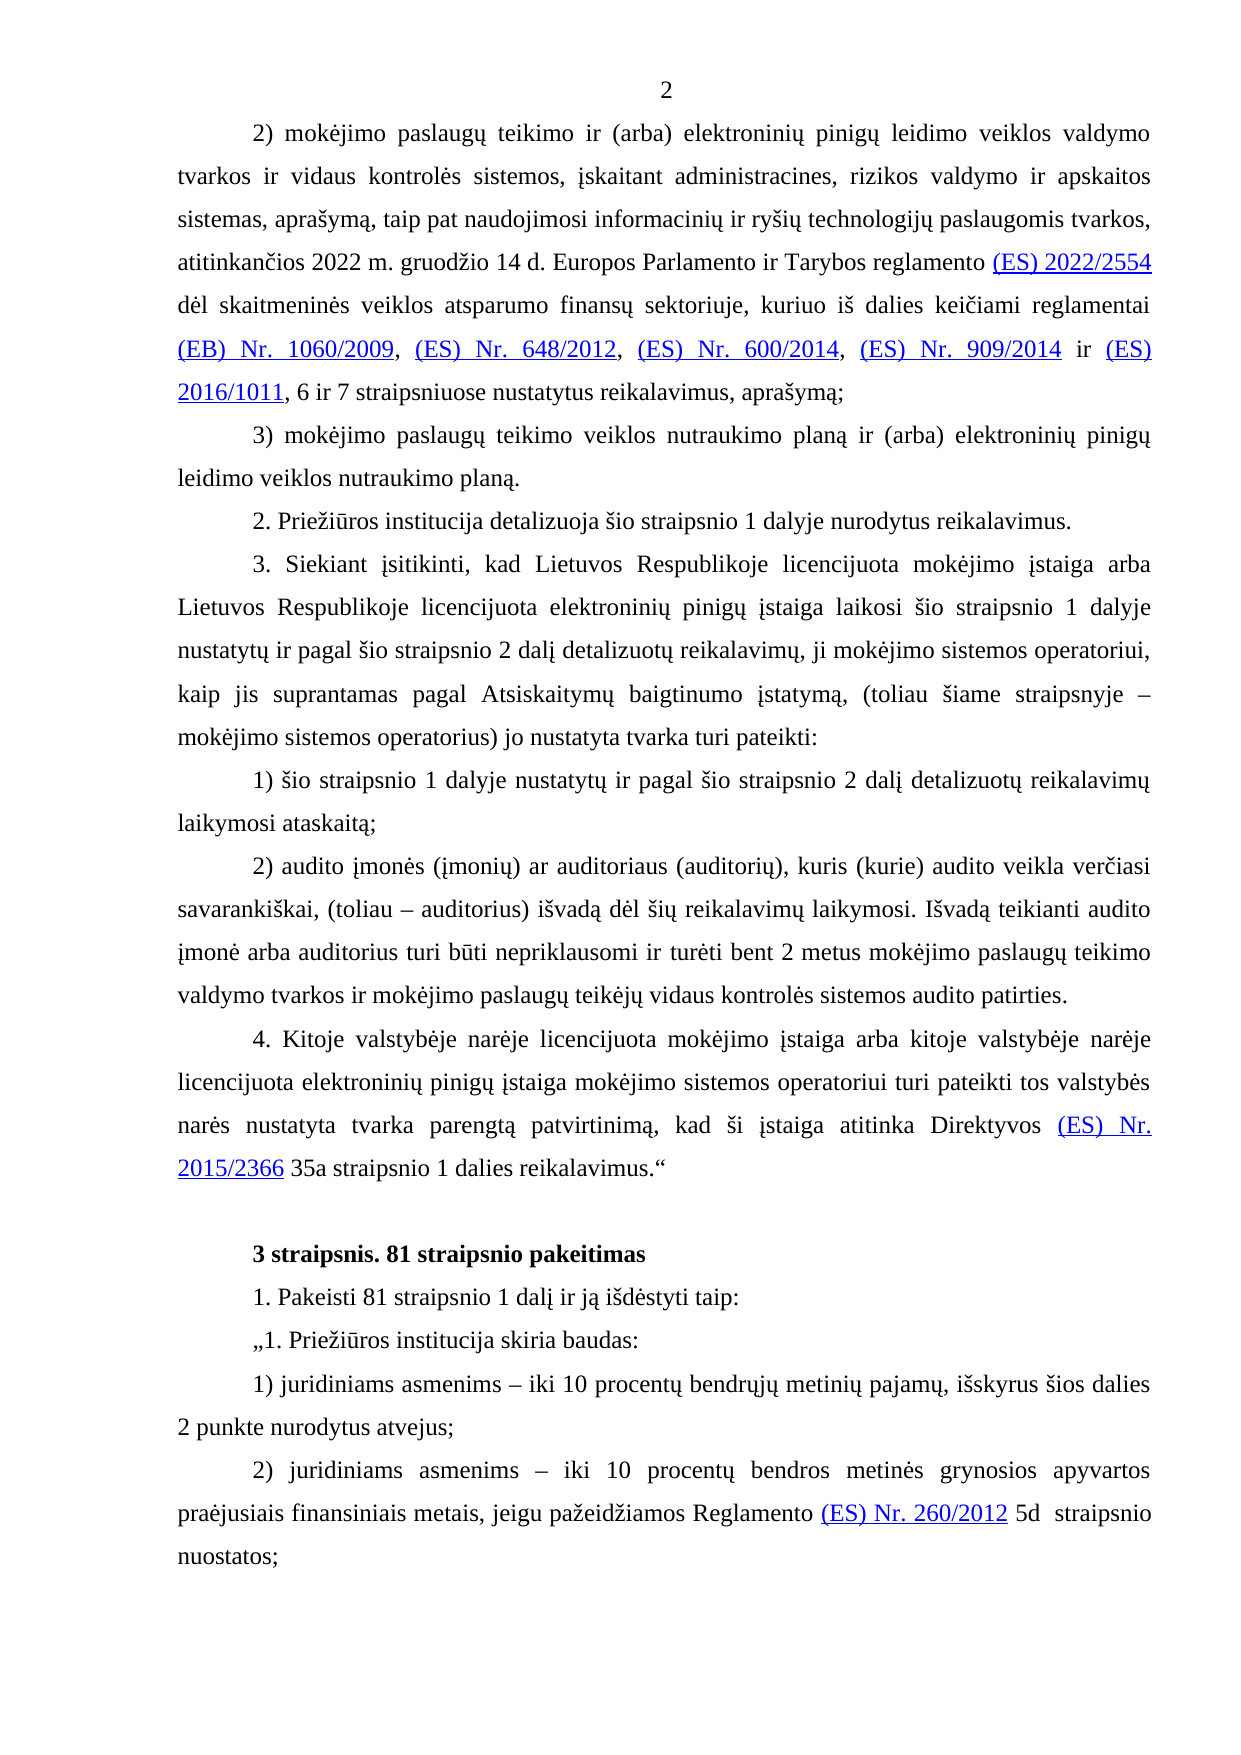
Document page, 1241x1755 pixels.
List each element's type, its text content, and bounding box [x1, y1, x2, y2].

text 4. Kitoje valstybėje narėje licencijuota mokėjimo įstaiga arba kitoje valstybėje narėje licencijuota elektroninių pinigų įstaiga mokėjimo sistemos operatoriui turi pateikti tos valstybės narės nustatyta tvarka parengtą patvirtinimą, kad ši įstaiga atitinka Direktyvos (ES) Nr. 2015/2366 35a straipsnio 1 dalies reikalavimus.“ [177, 1024, 1152, 1182]
text 2) mokėjimo paslaugų teikimo ir (arba) elektroninių pinigų leidimo veiklos valdymo tvarkos ir vidaus kontrolės sistemos, įskaitant administracines, rizikos valdymo ir apskaitos sistemas, aprašymą, taip pat naudojimosi informacinių ir ryšių technologijų paslaugomis tvarkos, atitinkančios 2022 m. gruodžio 14 d. Europos Parlamento ir Tarybos reglamento (ES) 2022/2554 dėl skaitmeninės veiklos atsparumo finansų sektoriuje, kuriuo iš dalies keičiami reglamentai (EB) Nr. 1060/2009, (ES) Nr. 648/2012, (ES) Nr. 600/2014, (ES) Nr. 909/2014 ir (ES) 2016/1011, 6 ir 7 straipsniuose nustatytus reikalavimus, aprašymą; [177, 118, 1152, 406]
text 2) juridiniams asmenims – iki 10 procentų bendros metinės grynosios apyvartos praėjusiais finansiniais metais, jeigu pažeidžiamos Reglamento (ES) Nr. 260/2012 5d straipsnio nuostatos; [177, 1455, 1152, 1570]
text 3) mokėjimo paslaugų teikimo veiklos nutraukimo planą ir (arba) elektroninių pinigų leidimo veiklos nutraukimo planą. [177, 420, 1152, 492]
text 3 straipsnis. 81 straipsnio pakeitimas [177, 1239, 1152, 1268]
text 1) šio straipsnio 1 dalyje nustatytų ir pagal šio straipsnio 2 dalį detalizuotų reikalavimų laikymosi ataskaitą; [177, 765, 1152, 837]
text 1. Pakeisti 81 straipsnio 1 dalį ir ją išdėstyti taip: [177, 1282, 1152, 1311]
text 2) audito įmonės (įmonių) ar auditoriaus (auditorių), kuris (kurie) audito veikla verčiasi savarankiškai, (toliau – auditorius) išvadą dėl šių reikalavimų laikymosi. Išvadą teikianti audito įmonė arba auditorius turi būti nepriklausomi ir turėti bent 2 metus mokėjimo paslaugų teikimo valdymo tvarkos ir mokėjimo paslaugų teikėjų vidaus kontrolės sistemos audito patirties. [177, 851, 1152, 1009]
text 3. Siekiant įsitikinti, kad Lietuvos Respublikoje licencijuota mokėjimo įstaiga arba Lietuvos Respublikoje licencijuota elektroninių pinigų įstaiga laikosi šio straipsnio 1 dalyje nustatytų ir pagal šio straipsnio 2 dalį detalizuotų reikalavimų, ji mokėjimo sistemos operatoriui, kaip jis suprantamas pagal Atsiskaitymų baigtinumo įstatymą, (toliau šiame straipsnyje – mokėjimo sistemos operatorius) jo nustatyta tvarka turi pateikti: [177, 549, 1152, 751]
text 2. Priežiūros institucija detalizuoja šio straipsnio 1 dalyje nurodytus reikalavimus. [177, 506, 1152, 535]
text „1. Priežiūros institucija skiria baudas: [177, 1326, 1152, 1354]
text 1) juridiniams asmenims – iki 10 procentų bendrųjų metinių pajamų, išskyrus šios dalies 2 punkte nurodytus atvejus; [177, 1369, 1152, 1441]
